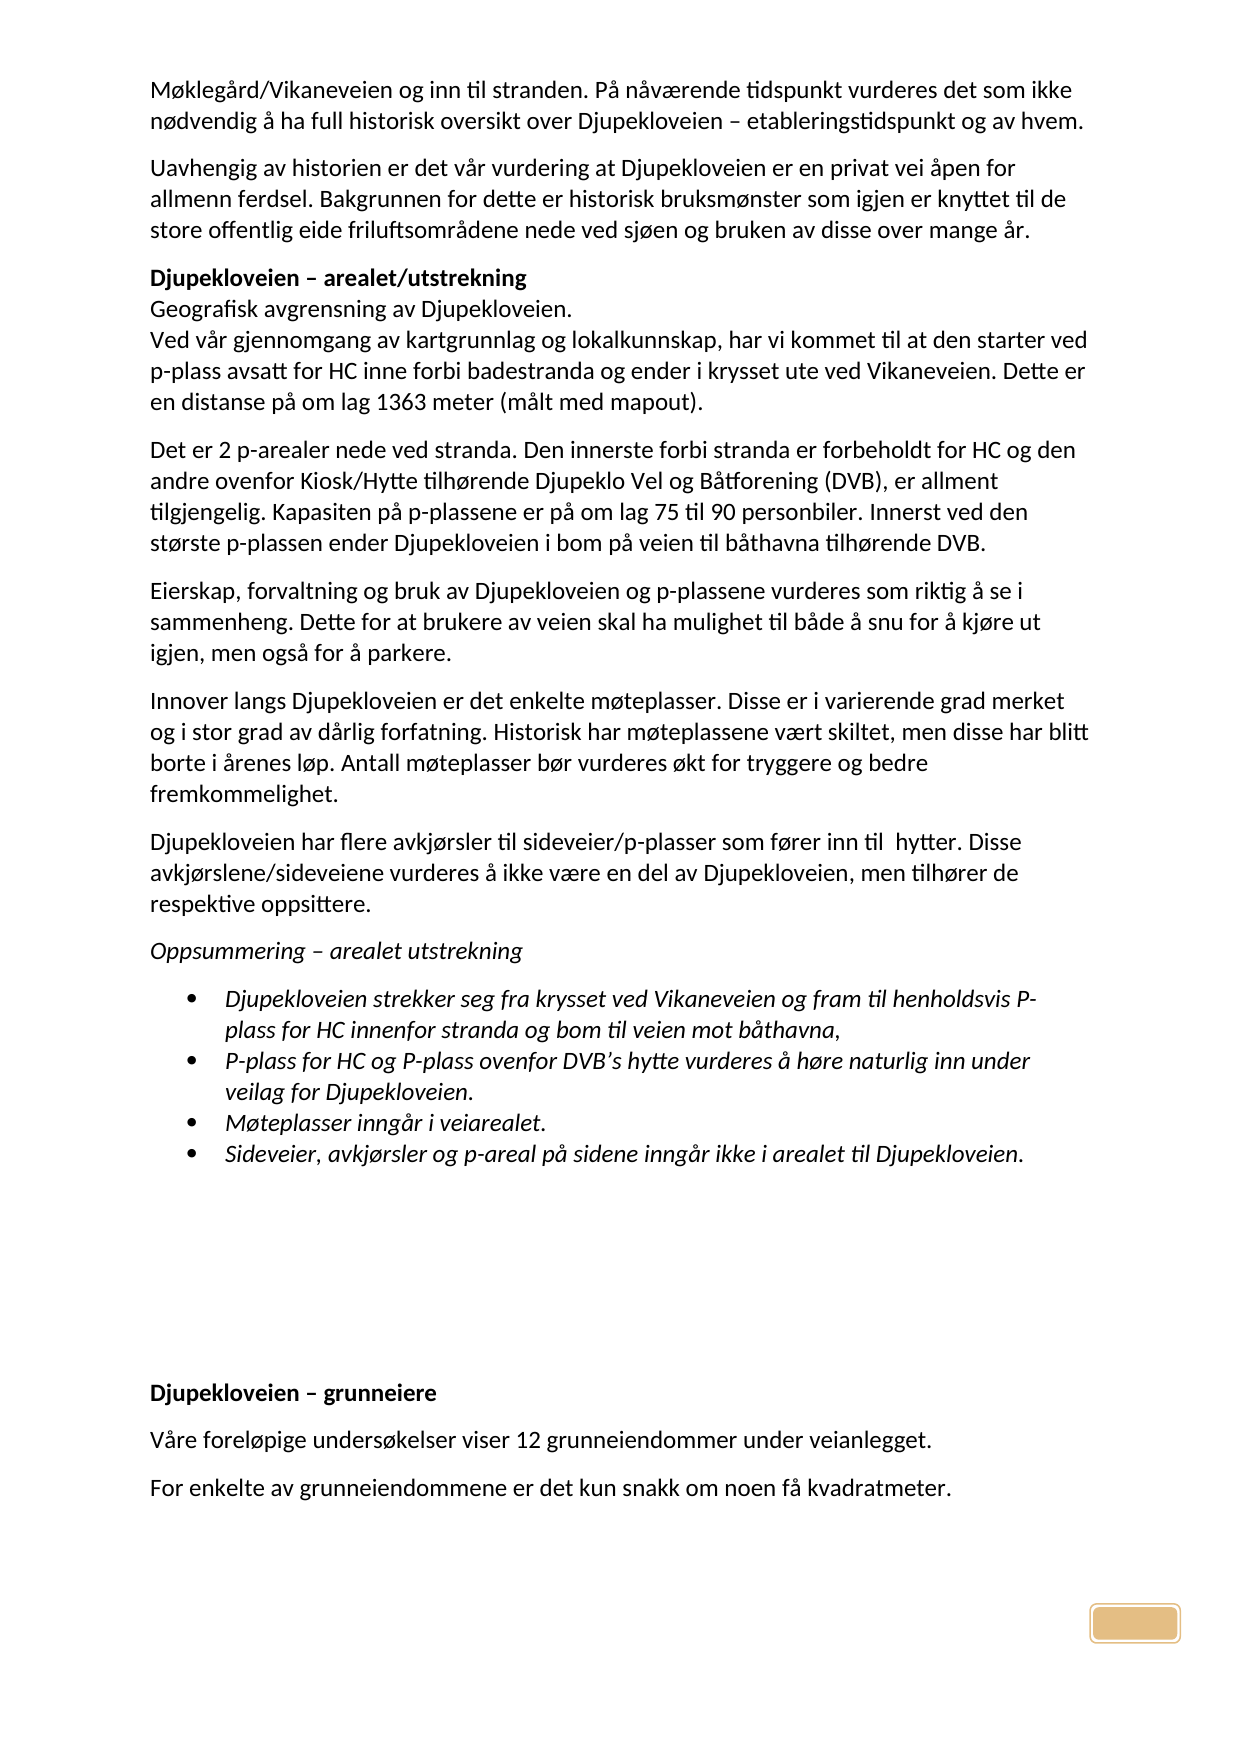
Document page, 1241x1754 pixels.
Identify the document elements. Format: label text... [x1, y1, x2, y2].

text For enkelte av grunneiendommene er det kun snakk om noen få kvadratmeter. [150, 1472, 1090, 1503]
list Sideveier, avkjørsler og p-areal på sidene inngår ikke i arealet til Djupekloveien. [187, 1138, 1090, 1169]
text Eierskap, forvaltning og bruk av Djupekloveien og p-plassene vurderes som riktig å se i sammenheng. Dette for at brukere av veien skal ha mulighet til både å snu for å kjøre ut igjen, men også for å parkere. [150, 575, 1090, 668]
text Djupekloveien har flere avkjørsler til sideveier/p-plasser som fører inn til hytter. Disse avkjørslene/sideveiene vurderes å ikke være en del av Djupekloveien, men tilhører de respektive oppsittere. [150, 826, 1090, 918]
list Djupekloveien strekker seg fra krysset ved Vikaneveien og fram til henholdsvis P-plass for HC innenfor stranda og bom til veien mot båthavna, [187, 983, 1090, 1045]
text Våre foreløpige undersøkelser viser 12 grunneiendommer under veianlegget. [150, 1424, 1090, 1455]
list P-plass for HC og P-plass ovenfor DVB’s hytte vurderes å høre naturlig inn under veilag for Djupekloveien. [187, 1045, 1090, 1107]
text Innover langs Djupekloveien er det enkelte møteplasser. Disse er i varierende grad merket og i stor grad av dårlig forfatning. Historisk har møteplassene vært skiltet, men disse har blitt borte i årenes løp. Antall møteplasser bør vurderes økt for tryggere og bedre fremkommelighet. [150, 685, 1090, 808]
text Møklegård/Vikaneveien og inn til stranden. På nåværende tidspunkt vurderes det som ikke nødvendig å ha full historisk oversikt over Djupekloveien – etableringstidspunkt og av hvem. [150, 74, 1090, 135]
text Oppsummering – arealet utstrekning [150, 935, 1090, 966]
list Møteplasser inngår i veiarealet. [187, 1107, 1090, 1138]
text Uavhengig av historien er det vår vurdering at Djupekloveien er en privat vei åpen for allmenn ferdsel. Bakgrunnen for dette er historisk bruksmønster som igjen er knyttet til de store offentlig eide friluftsområdene nede ved sjøen og bruken av disse over mange år. [150, 152, 1090, 245]
text Det er 2 p-arealer nede ved stranda. Den innerste forbi stranda er forbeholdt for HC og den andre ovenfor Kiosk/Hytte tilhørende Djupeklo Vel og Båtforening (DVB), er allment tilgjengelig. Kapasiten på p-plassene er på om lag 75 til 90 personbiler. Innerst ved den største p-plassen ender Djupekloveien i bom på veien til båthavna tilhørende DVB. [150, 434, 1090, 558]
text Djupekloveien – grunneiere [150, 1377, 1090, 1407]
text Djupekloveien – arealet/utstrekning Geografisk avgrensning av Djupekloveien. Ved vår gjennomgang av kartgrunnlag og lokalkunnskap, har vi kommet til at den starter ved p-plass avsatt for HC inne forbi badestranda og ender i krysset ute ved Vikaneveien. Dette er en distanse på om lag 1363 meter (målt med mapout). [150, 262, 1090, 417]
